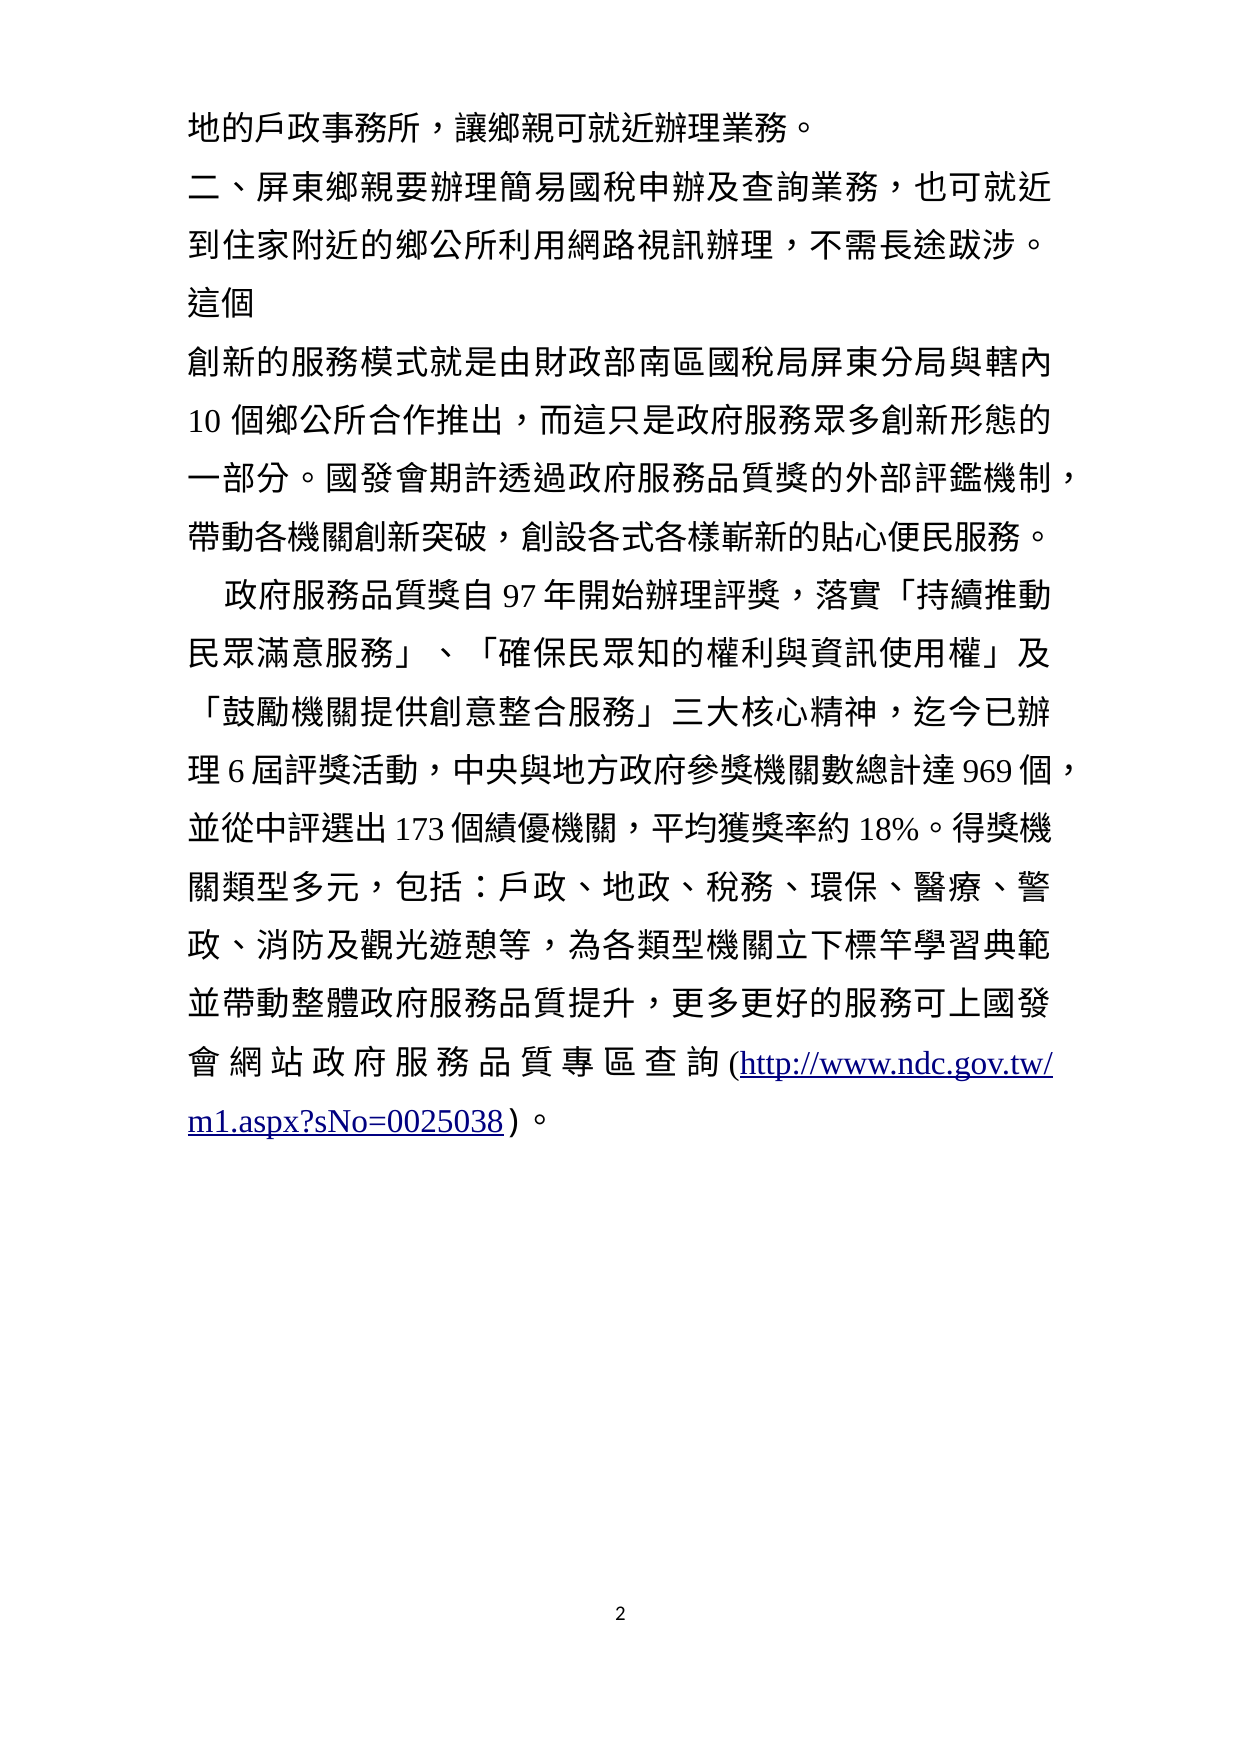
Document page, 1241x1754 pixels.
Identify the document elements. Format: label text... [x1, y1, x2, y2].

text 地的戶政事務所，讓鄉親可就近辦理業務。 [187, 94, 1053, 152]
text 二、屏東鄉親要辦理簡易國稅申辦及查詢業務，也可就近到住家附近的鄉公所利用網路視訊辦理，不需長途跋涉。這個 [187, 152, 1053, 327]
text 政府服務品質獎自97年開始辦理評獎，落實「持續推動民眾滿意服務」、「確保民眾知的權利與資訊使用權」及「鼓勵機關提供創意整合服務」三大核心精神，迄今已辦理6屆評獎活動，中央與地方政府參獎機關數總計達969個，並從中評選出173個績優機關，平均獲獎率約18%。得獎機關類型多元，包括：戶政、地政、稅務、環保、醫療、警政、消防及觀光遊憩等，為各類型機關立下標竿學習典範，並帶動整體政府服務品質提升，更多更好的服務可上國發會網站政府服務品質專區查詢(http://www.ndc.gov.tw/m1.aspx?sNo=0025038)。 [187, 561, 1053, 1144]
text 創新的服務模式就是由財政部南區國稅局屏東分局與轄內10 個鄉公所合作推出，而這只是政府服務眾多創新形態的一部分。國發會期許透過政府服務品質獎的外部評鑑機制，帶動各機關創新突破，創設各式各樣嶄新的貼心便民服務。 [187, 327, 1053, 561]
